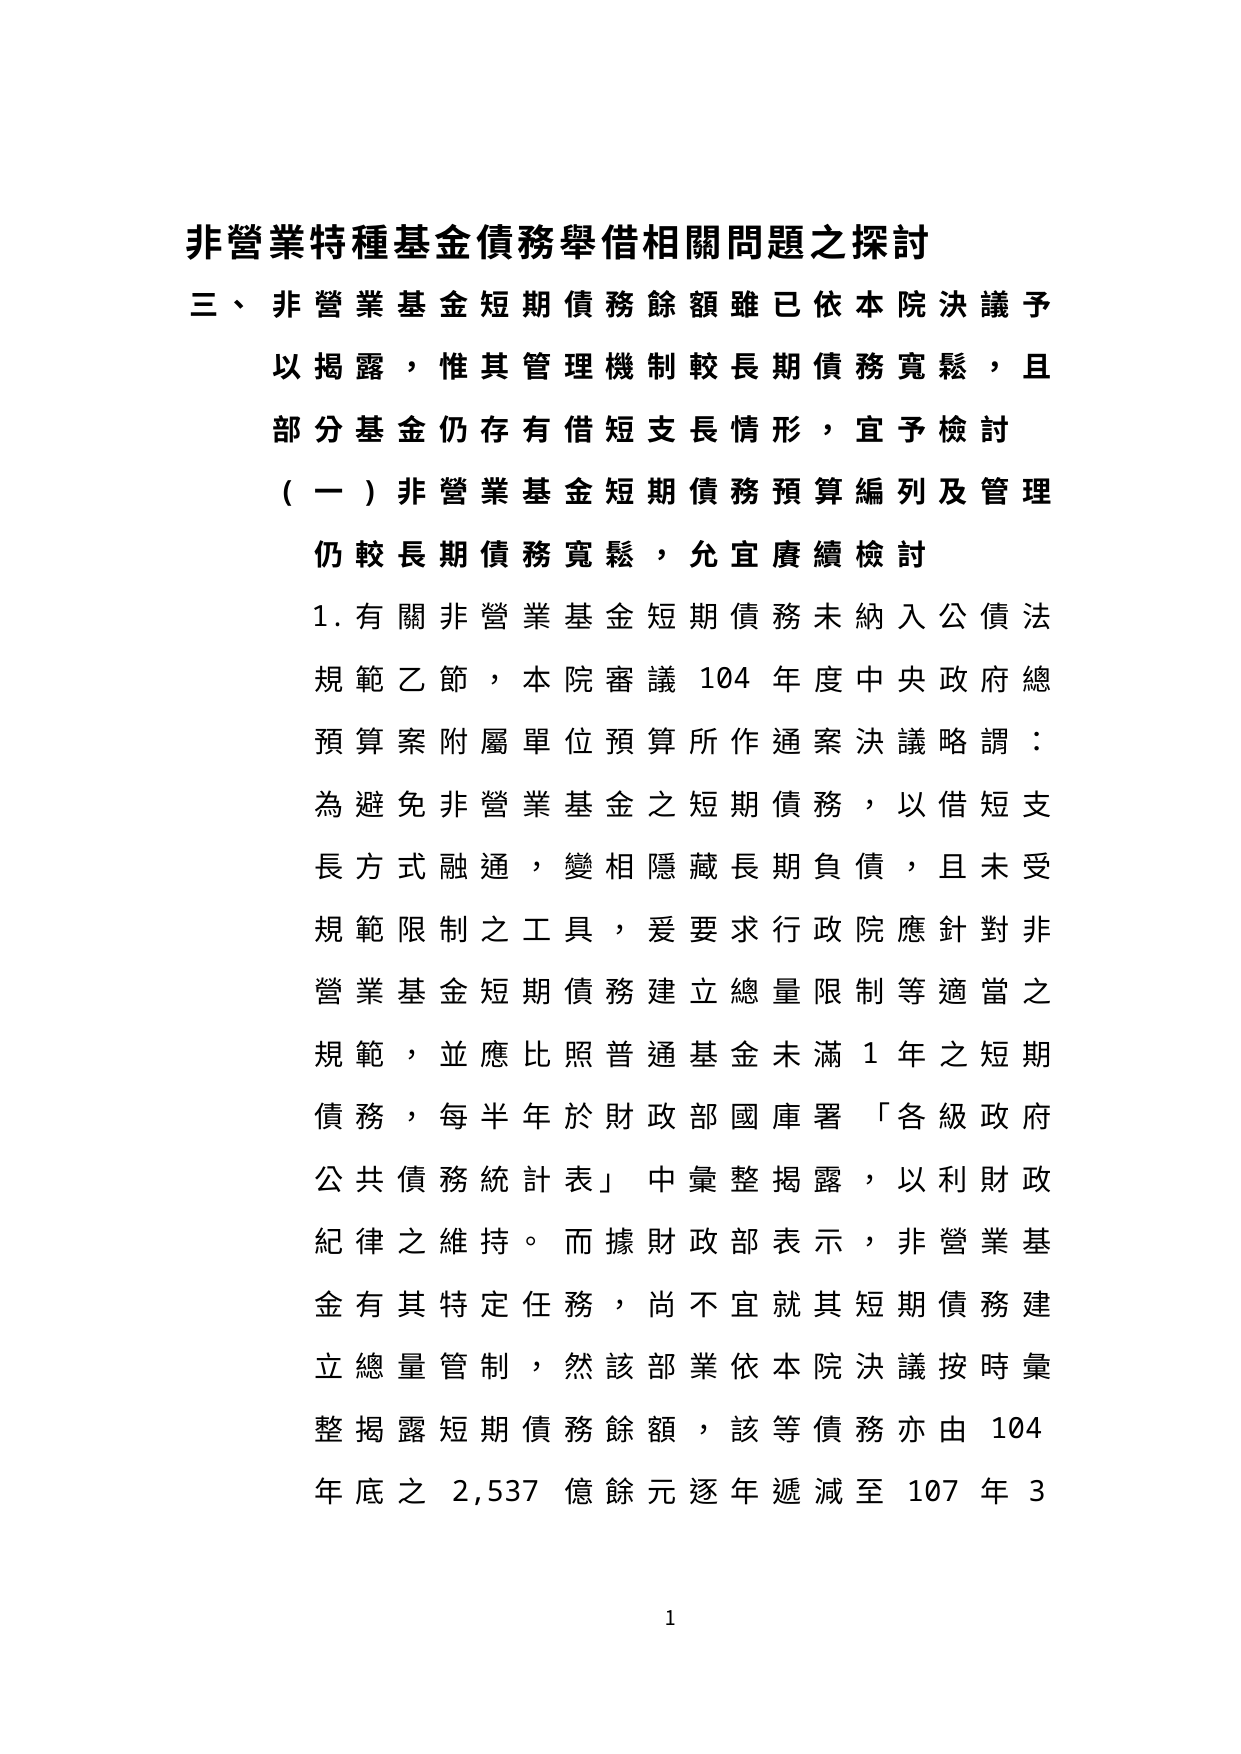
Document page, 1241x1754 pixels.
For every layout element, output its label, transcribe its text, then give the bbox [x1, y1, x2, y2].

text 三、非營業基金短期債務餘額雖已依本院決議予以揭露，惟其管理機制較長期債務寬鬆，且部分基金仍存有借短支長情形，宜予檢討 [183, 261, 1058, 448]
text 1.有關非營業基金短期債務未納入公債法規範乙節，本院審議104年度中央政府總預算案附屬單位預算所作通案決議略謂：為避免非營業基金之短期債務，以借短支長方式融通，變相隱藏長期負債，且未受規範限制之工具，爰要求行政院應針對非營業基金短期債務建立總量限制等適當之規範，並應比照普通基金未滿1年之短期債務，每半年於財政部國庫署「各級政府公共債務統計表」中彙整揭露，以利財政紀律之維持。而據財政部表示，非營業基金有其特定任務，尚不宜就其短期債務建立總量管制，然該部業依本院決議按時彙整揭露短期債務餘額，該等債務亦由104年底之2,537億餘元逐年遞減至107年3 [271, 573, 1058, 1511]
text (一)非營業基金短期債務預算編列及管理仍較長期債務寬鬆，允宜賡續檢討 [242, 448, 1058, 573]
text 非營業特種基金債務舉借相關問題之探討 [183, 198, 1058, 261]
